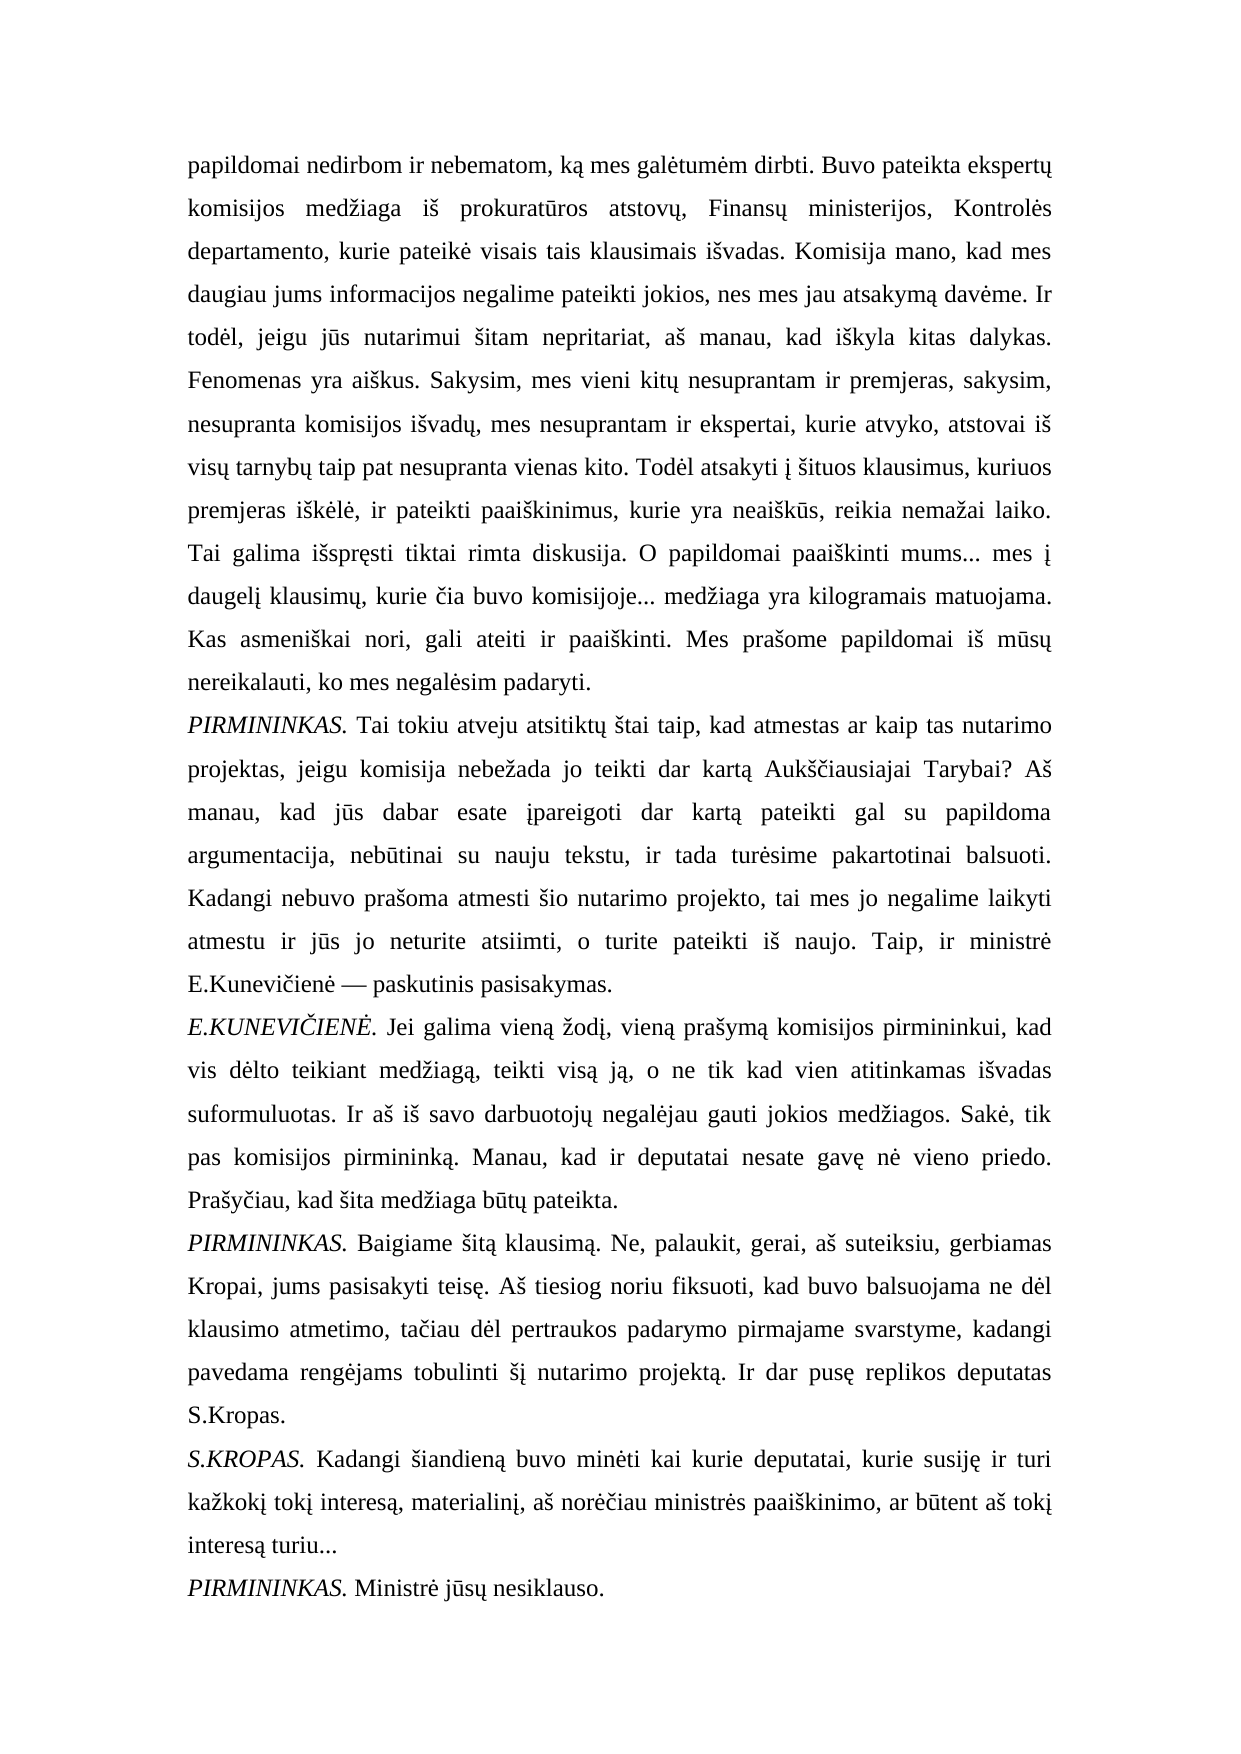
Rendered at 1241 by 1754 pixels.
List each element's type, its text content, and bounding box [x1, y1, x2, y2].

text PIRMININKAS. Tai tokiu atveju atsitiktų štai taip, kad atmestas ar kaip tas nutarimo projektas, jeigu komisija nebežada jo teikti dar kartą Aukščiausiajai Tarybai? Aš manau, kad jūs dabar esate įpareigoti dar kartą pateikti gal su papildoma argumentacija, nebūtinai su nauju tekstu, ir tada turėsime pakartotinai balsuoti. Kadangi nebuvo prašoma atmesti šio nutarimo projekto, tai mes jo negalime laikyti atmestu ir jūs jo neturite atsiimti, o turite pateikti iš naujo. Taip, ir ministrė E.Kunevičienė — paskutinis pasisakymas. [187, 711, 1053, 998]
text papildomai nedirbom ir nebematom, ką mes galėtumėm dirbti. Buvo pateikta ekspertų komisijos medžiaga iš prokuratūros atstovų, Finansų ministerijos, Kontrolės departamento, kurie pateikė visais tais klausimais išvadas. Komisija mano, kad mes daugiau jums informacijos negalime pateikti jokios, nes mes jau atsakymą davėme. Ir todėl, jeigu jūs nutarimui šitam nepritariat, aš manau, kad iškyla kitas dalykas. Fenomenas yra aiškus. Sakysim, mes vieni kitų nesuprantam ir premjeras, sakysim, nesupranta komisijos išvadų, mes nesuprantam ir ekspertai, kurie atvyko, atstovai iš visų tarnybų taip pat nesupranta vienas kito. Todėl atsakyti į šituos klausimus, kuriuos premjeras iškėlė, ir pateikti paaiškinimus, kurie yra neaiškūs, reikia nemažai laiko. Tai galima išspręsti tiktai rimta diskusija. O papildomai paaiškinti mums... mes į daugelį klausimų, kurie čia buvo komisijoje... medžiaga yra kilogramais matuojama. Kas asmeniškai nori, gali ateiti ir paaiškinti. Mes prašome papildomai iš mūsų nereikalauti, ko mes negalėsim padaryti. [187, 150, 1053, 696]
text S.KROPAS. Kadangi šiandieną buvo minėti kai kurie deputatai, kurie susiję ir turi kažkokį tokį interesą, materialinį, aš norėčiau ministrės paaiškinimo, ar būtent aš tokį interesą turiu... [187, 1444, 1053, 1559]
text E.KUNEVIČIENĖ. Jei galima vieną žodį, vieną prašymą komisijos pirmininkui, kad vis dėlto teikiant medžiagą, teikti visą ją, o ne tik kad vien atitinkamas išvadas suformuluotas. Ir aš iš savo darbuotojų negalėjau gauti jokios medžiagos. Sakė, tik pas komisijos pirmininką. Manau, kad ir deputatai nesate gavę nė vieno priedo. Prašyčiau, kad šita medžiaga būtų pateikta. [187, 1012, 1053, 1214]
text PIRMININKAS. Baigiame šitą klausimą. Ne, palaukit, gerai, aš suteiksiu, gerbiamas Kropai, jums pasisakyti teisę. Aš tiesiog noriu fiksuoti, kad buvo balsuojama ne dėl klausimo atmetimo, tačiau dėl pertraukos padarymo pirmajame svarstyme, kadangi pavedama rengėjams tobulinti šį nutarimo projektą. Ir dar pusę replikos deputatas S.Kropas. [187, 1228, 1053, 1429]
text PIRMININKAS. Ministrė jūsų nesiklauso. [187, 1573, 1053, 1602]
